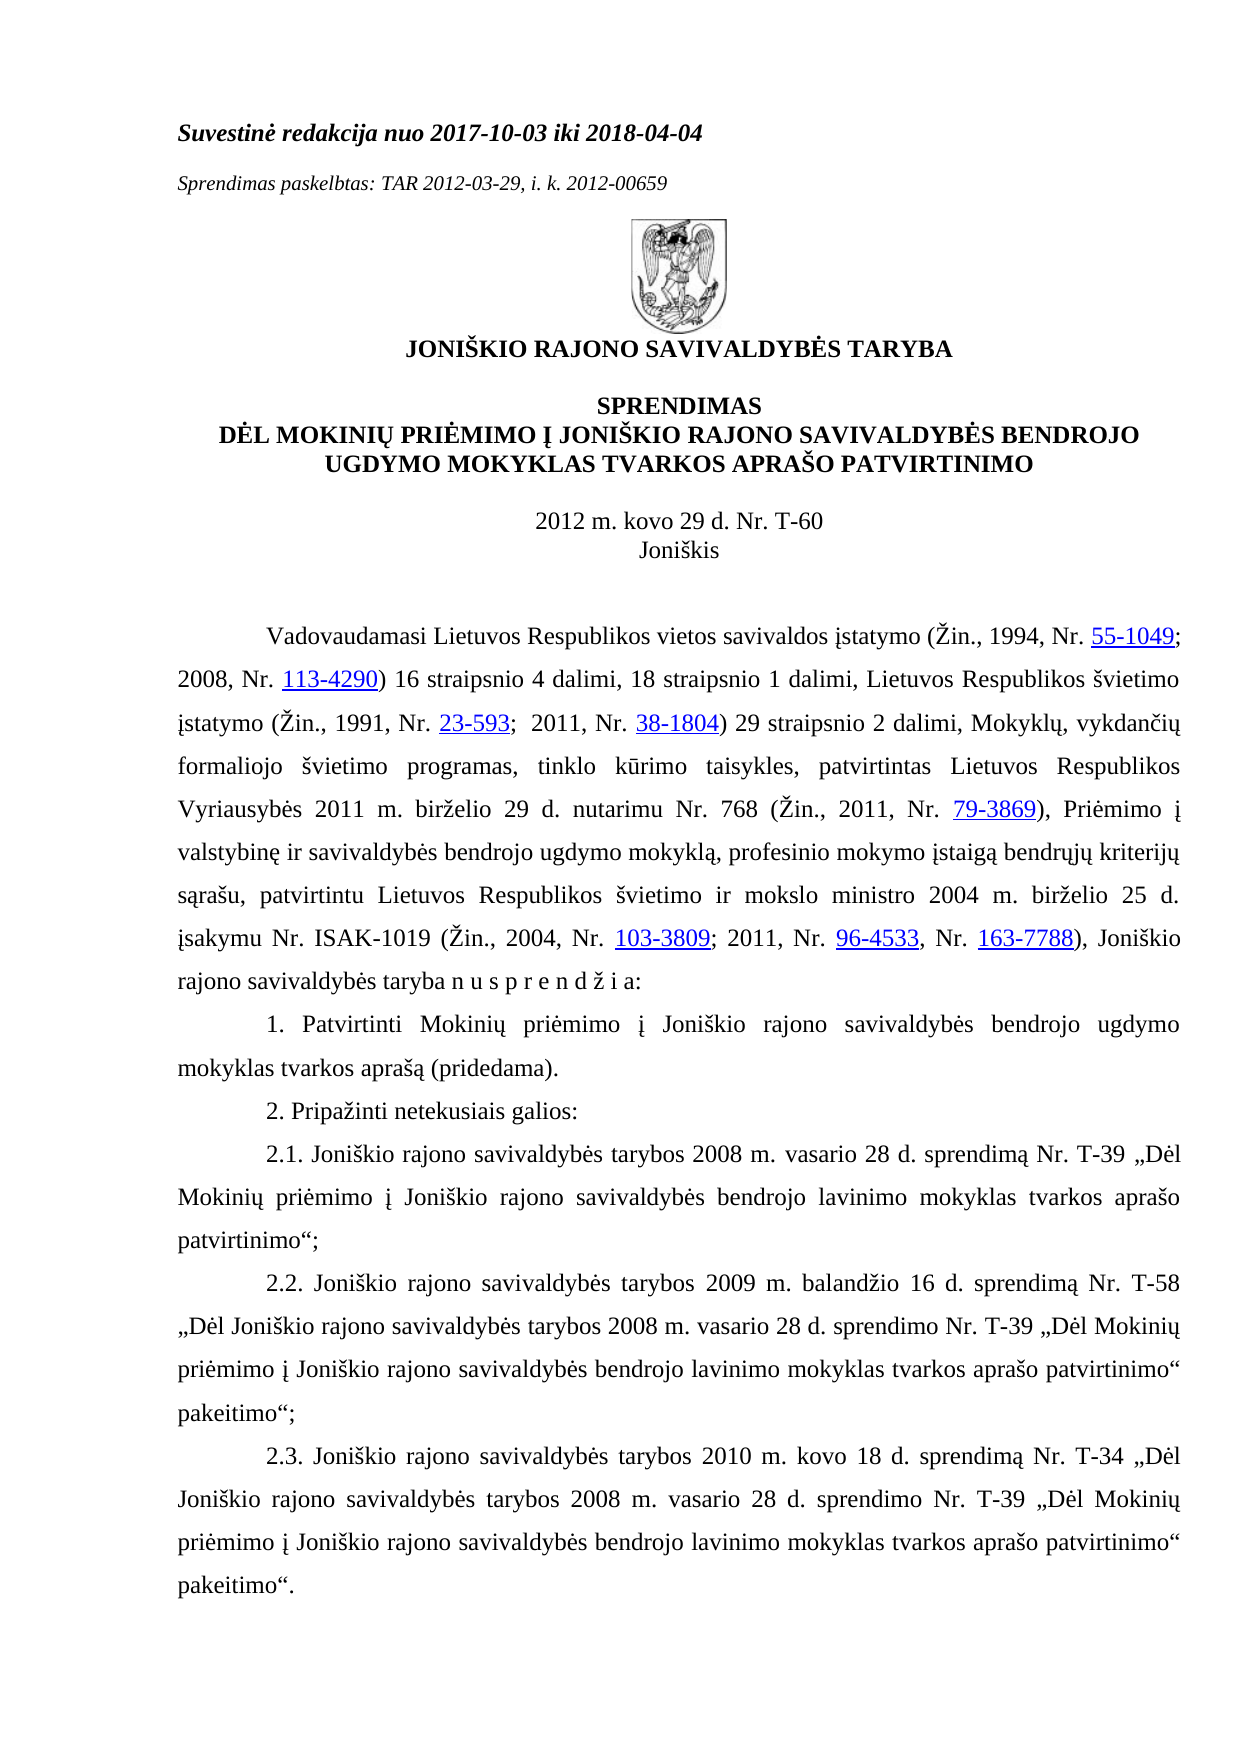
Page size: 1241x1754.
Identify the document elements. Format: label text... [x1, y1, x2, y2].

text Vadovaudamasi Lietuvos Respublikos vietos savivaldos įstatymo (Žin., 1994, Nr. 55-1049; 2008, Nr. 113-4290) 16 straipsnio 4 dalimi, 18 straipsnio 1 dalimi, Lietuvos Respublikos švietimo įstatymo (Žin., 1991, Nr. 23-593; 2011, Nr. 38-1804) 29 straipsnio 2 dalimi, Mokyklų, vykdančių formaliojo švietimo programas, tinklo kūrimo taisykles, patvirtintas Lietuvos Respublikos Vyriausybės 2011 m. birželio 29 d. nutarimu Nr. 768 (Žin., 2011, Nr. 79-3869), Priėmimo į valstybinę ir savivaldybės bendrojo ugdymo mokyklą, profesinio mokymo įstaigą bendrųjų kriterijų sąrašu, patvirtintu Lietuvos Respublikos švietimo ir mokslo ministro 2004 m. birželio 25 d. įsakymu Nr. ISAK-1019 (Žin., 2004, Nr. 103-3809; 2011, Nr. 96-4533, Nr. 163-7788), Joniškio rajono savivaldybės taryba n u s p r e n d ž i a: [177, 621, 1181, 995]
text JONIŠKIO RAJONO SAVIVALDYBĖS TARYBA [177, 334, 1181, 363]
text Suvestinė redakcija nuo 2017-10-03 iki 2018-04-04 [177, 118, 1181, 147]
text SPRENDIMAS [177, 391, 1181, 420]
text 2.1. Joniškio rajono savivaldybės tarybos 2008 m. vasario 28 d. sprendimą Nr. T-39 „Dėl Mokinių priėmimo į Joniškio rajono savivaldybės bendrojo lavinimo mokyklas tvarkos aprašo patvirtinimo“; [177, 1139, 1181, 1254]
text Sprendimas paskelbtas: TAR 2012-03-29, i. k. 2012-00659 [177, 171, 1181, 195]
text 2. Pripažinti netekusiais galios: [177, 1096, 1181, 1124]
text DĖL MOKINIŲ PRIĖMIMO Į joniškio RAJONO SAVIVALDYBĖS BENDROJO [177, 420, 1181, 449]
text 1. Patvirtinti Mokinių priėmimo į Joniškio rajono savivaldybės bendrojo ugdymo mokyklas tvarkos aprašą (pridedama). [177, 1009, 1181, 1081]
text 2.2. Joniškio rajono savivaldybės tarybos 2009 m. balandžio 16 d. sprendimą Nr. T-58 „Dėl Joniškio rajono savivaldybės tarybos 2008 m. vasario 28 d. sprendimo Nr. T-39 „Dėl Mokinių priėmimo į Joniškio rajono savivaldybės bendrojo lavinimo mokyklas tvarkos aprašo patvirtinimo“ pakeitimo“; [177, 1268, 1181, 1426]
text 2.3. Joniškio rajono savivaldybės tarybos 2010 m. kovo 18 d. sprendimą Nr. T-34 „Dėl Joniškio rajono savivaldybės tarybos 2008 m. vasario 28 d. sprendimo Nr. T-39 „Dėl Mokinių priėmimo į Joniškio rajono savivaldybės bendrojo lavinimo mokyklas tvarkos aprašo patvirtinimo“ pakeitimo“. [177, 1441, 1181, 1599]
text UGDYMO MOKYKLAS TVARKOS APRAŠO PATVIRTINIMO [177, 449, 1181, 478]
text Joniškis [177, 535, 1181, 564]
text 2012 m. kovo 29 d. Nr. T-60 [177, 506, 1181, 535]
